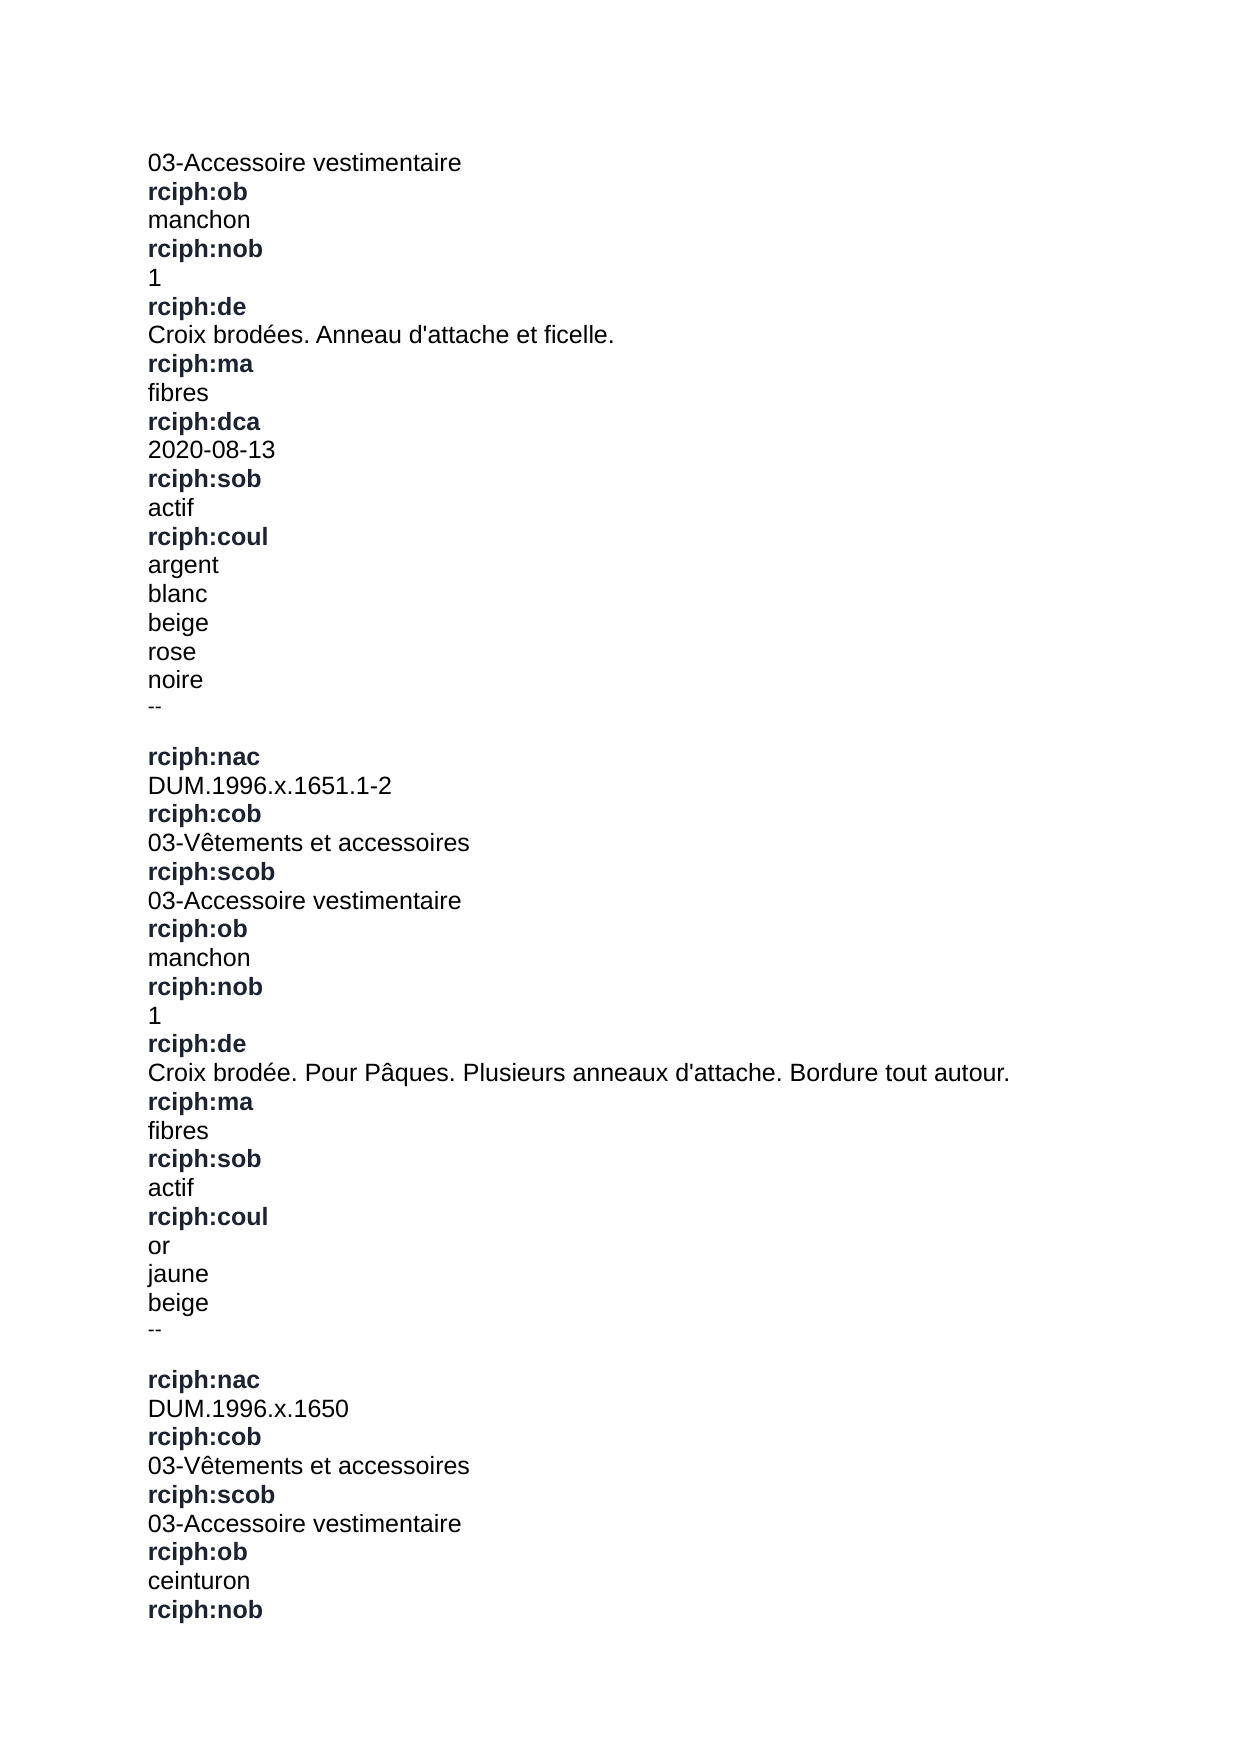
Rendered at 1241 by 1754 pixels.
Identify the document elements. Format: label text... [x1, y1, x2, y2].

text DUM.1996.x.1651.1-2 [148, 771, 1092, 799]
text manchon [148, 205, 1092, 234]
text rciph:nac [148, 1365, 1092, 1393]
text rciph:sob [148, 464, 1092, 493]
text blanc [148, 579, 1092, 608]
text -- [148, 1317, 1092, 1341]
text argent [148, 550, 1092, 579]
text rciph:ob [148, 176, 1092, 205]
text beige [148, 1288, 1092, 1317]
text 1 [148, 1001, 1092, 1029]
text noire [148, 665, 1092, 694]
text rciph:coul [148, 1202, 1092, 1231]
text 03-Vêtements et accessoires [148, 828, 1092, 857]
text rciph:cob [148, 1422, 1092, 1451]
text Croix brodée. Pour Pâques. Plusieurs anneaux d'attache. Bordure tout autour. [148, 1058, 1092, 1087]
text actif [148, 1173, 1092, 1202]
text rciph:dca [148, 406, 1092, 435]
text rciph:nob [148, 972, 1092, 1001]
text rciph:scob [148, 1480, 1092, 1508]
text rciph:nac [148, 742, 1092, 771]
text jaune [148, 1259, 1092, 1288]
text rciph:ma [148, 1087, 1092, 1116]
text 03-Accessoire vestimentaire [148, 1508, 1092, 1537]
text manchon [148, 943, 1092, 972]
text rciph:ma [148, 349, 1092, 378]
text rciph:de [148, 291, 1092, 320]
text rciph:nob [148, 234, 1092, 263]
text rciph:ob [148, 914, 1092, 943]
text rciph:de [148, 1029, 1092, 1058]
text rciph:coul [148, 521, 1092, 550]
text rciph:cob [148, 799, 1092, 828]
text -- [148, 694, 1092, 718]
text rciph:sob [148, 1144, 1092, 1173]
text beige [148, 608, 1092, 636]
text 1 [148, 263, 1092, 291]
text 03-Accessoire vestimentaire [148, 886, 1092, 914]
text rciph:scob [148, 857, 1092, 886]
text DUM.1996.x.1650 [148, 1393, 1092, 1422]
text 03-Vêtements et accessoires [148, 1451, 1092, 1480]
text rose [148, 636, 1092, 665]
text rciph:ob [148, 1537, 1092, 1566]
text fibres [148, 1116, 1092, 1144]
text rciph:nob [148, 1595, 1092, 1623]
text 03-Accessoire vestimentaire [148, 148, 1092, 176]
text or [148, 1231, 1092, 1259]
text ceinturon [148, 1566, 1092, 1595]
text fibres [148, 378, 1092, 406]
text actif [148, 493, 1092, 521]
text 2020-08-13 [148, 435, 1092, 464]
text Croix brodées. Anneau d'attache et ficelle. [148, 320, 1092, 349]
